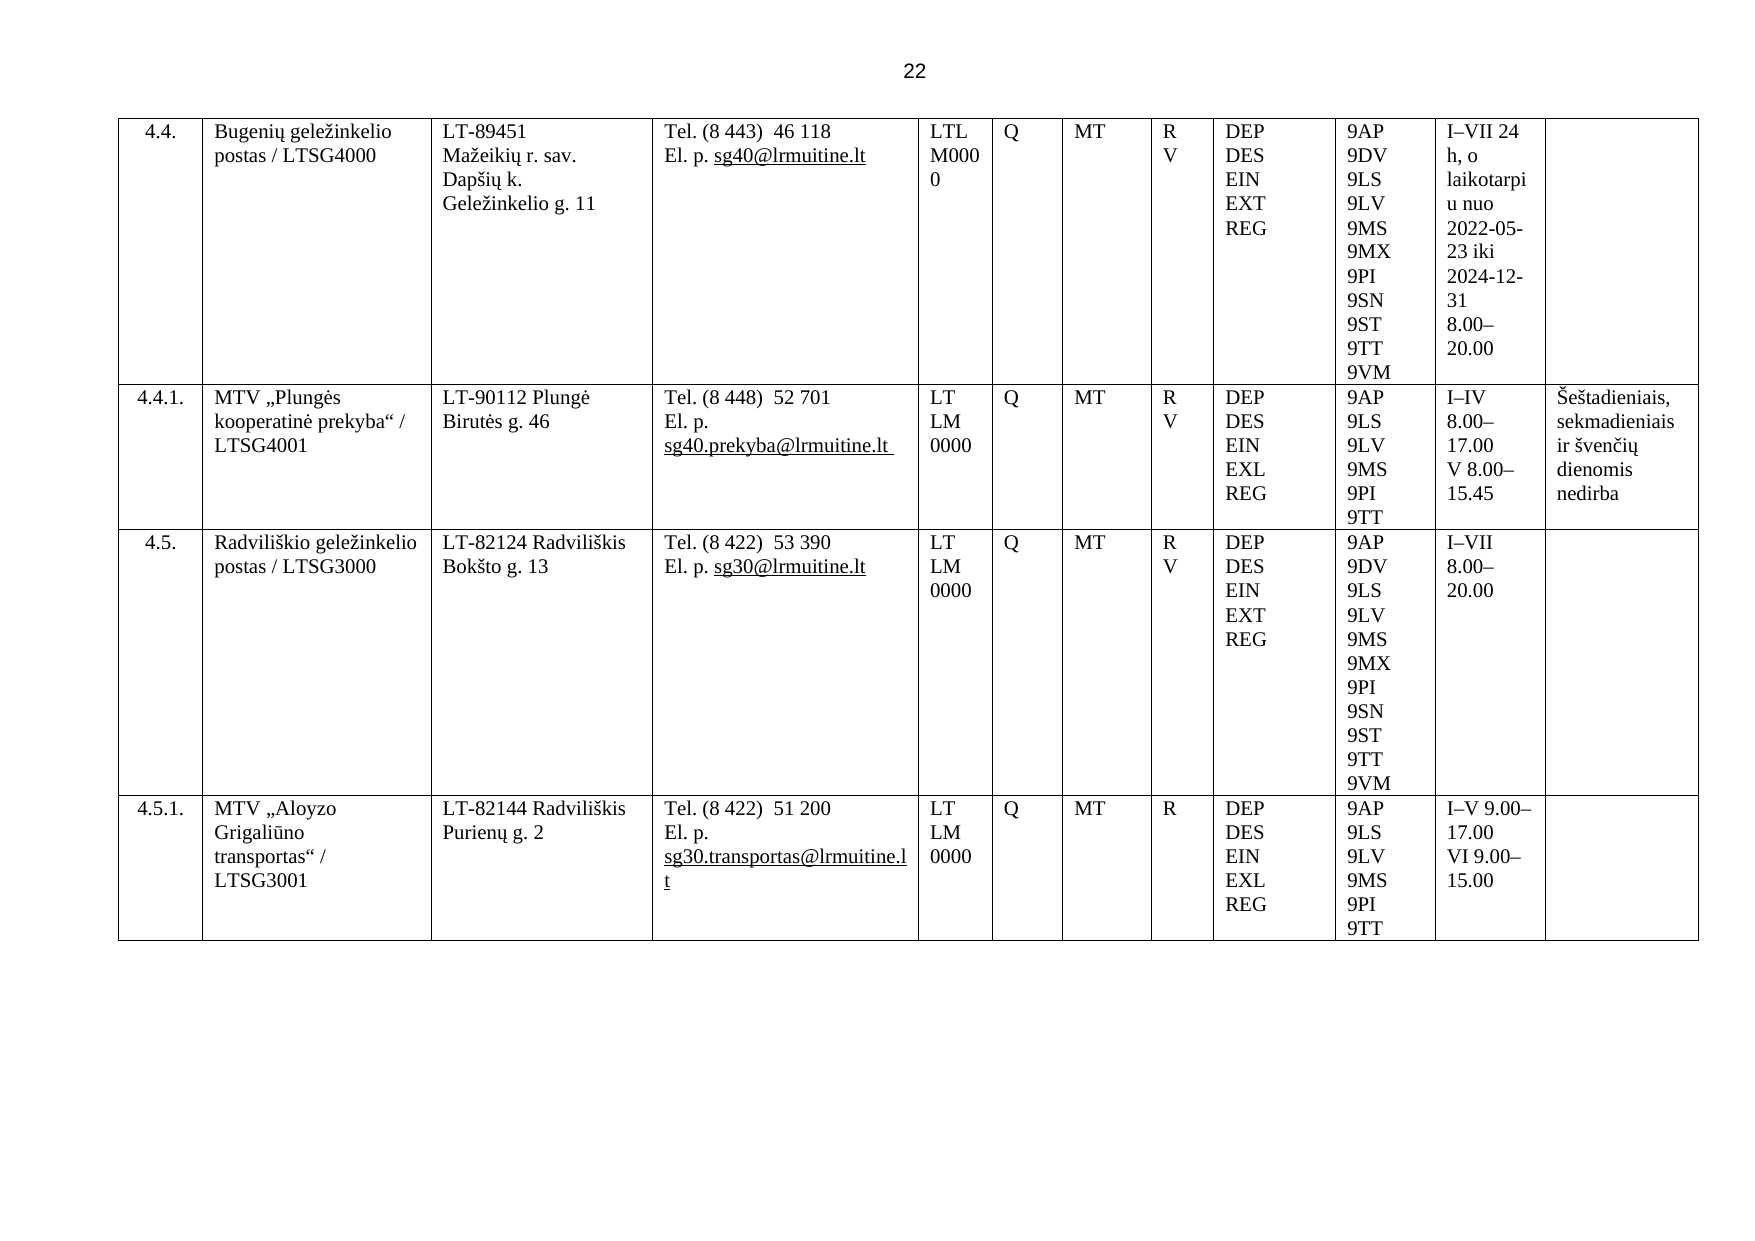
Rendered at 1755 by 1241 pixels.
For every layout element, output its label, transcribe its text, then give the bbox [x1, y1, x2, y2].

table_cell LT-90112 Plungė Birutės g. 46 [432, 385, 652, 529]
table_cell I–VII 24 h, o laikotarpiu nuo 2022-05-23 iki 2024-12-31 8.00–20.00 [1436, 119, 1545, 384]
table_cell Tel. (8 422) 51 200 El. p. sg30.transportas@lrmuitine.lt [653, 796, 918, 940]
table_cell Tel. (8 443) 46 118 El. p. sg40@lrmuitine.lt [653, 119, 918, 384]
table_cell MT [1063, 119, 1151, 384]
table_cell MTV „Plungės kooperatinė prekyba“ / LTSG4001 [203, 385, 431, 529]
table_cell 4.5. [119, 530, 202, 795]
table_cell Radviliškio geležinkelio postas / LTSG3000 [203, 530, 431, 795]
table_cell MT [1063, 796, 1151, 940]
table_cell MTV „Aloyzo Grigaliūno transportas“ / LTSG3001 [203, 796, 431, 940]
table_cell DEP DES EIN EXT REG [1214, 119, 1335, 384]
table_cell R V [1152, 119, 1213, 384]
table_cell Q [993, 385, 1062, 529]
table_cell I–IV 8.00–17.00 V 8.00–15.45 [1436, 385, 1545, 529]
table_cell Q [993, 530, 1062, 795]
table_cell 9AP 9LS 9LV 9MS 9PI 9TT [1336, 385, 1435, 529]
table_cell I–VII 8.00–20.00 [1436, 530, 1545, 795]
table_cell DEP DES EIN EXL REG [1214, 385, 1335, 529]
table_cell 4.5.1. [119, 796, 202, 940]
table_cell 4.4.1. [119, 385, 202, 529]
table_cell 9AP 9LS 9LV 9MS 9PI 9TT [1336, 796, 1435, 940]
table_cell 4.4. [119, 119, 202, 384]
table_cell Šeštadieniais, sekmadieniais ir švenčių dienomis nedirba [1546, 385, 1698, 529]
table_cell DEP DES EIN EXT REG [1214, 530, 1335, 795]
table_cell Tel. (8 422) 53 390 El. p. sg30@lrmuitine.lt [653, 530, 918, 795]
table_cell [1546, 796, 1698, 940]
table_cell 9AP 9DV 9LS 9LV 9MS 9MX 9PI 9SN 9ST 9TT 9VM [1336, 530, 1435, 795]
table_cell LT-82124 Radviliškis Bokšto g. 13 [432, 530, 652, 795]
table_cell LT-82144 Radviliškis Purienų g. 2 [432, 796, 652, 940]
table_cell LTLM0000 [919, 119, 992, 384]
table_cell MT [1063, 530, 1151, 795]
table_cell Tel. (8 448) 52 701 El. p. sg40.prekyba@lrmuitine.lt [653, 385, 918, 529]
table_cell LT-89451 Mažeikių r. sav. Dapšių k. Geležinkelio g. 11 [432, 119, 652, 384]
table_cell MT [1063, 385, 1151, 529]
table_cell 9AP 9DV 9LS 9LV 9MS 9MX 9PI 9SN 9ST 9TT 9VM [1336, 119, 1435, 384]
table_cell DEP DES EIN EXL REG [1214, 796, 1335, 940]
table_cell I–V 9.00–17.00 VI 9.00–15.00 [1436, 796, 1545, 940]
table_cell Q [993, 796, 1062, 940]
table_cell [1546, 530, 1698, 795]
table_cell [1546, 119, 1698, 384]
table_cell LT LM 0000 [919, 796, 992, 940]
table_cell LT LM 0000 [919, 385, 992, 529]
table_cell Q [993, 119, 1062, 384]
table_cell Bugenių geležinkelio postas / LTSG4000 [203, 119, 431, 384]
table_cell LT LM 0000 [919, 530, 992, 795]
table_cell R V [1152, 530, 1213, 795]
table_cell R [1152, 796, 1213, 940]
table_cell R V [1152, 385, 1213, 529]
